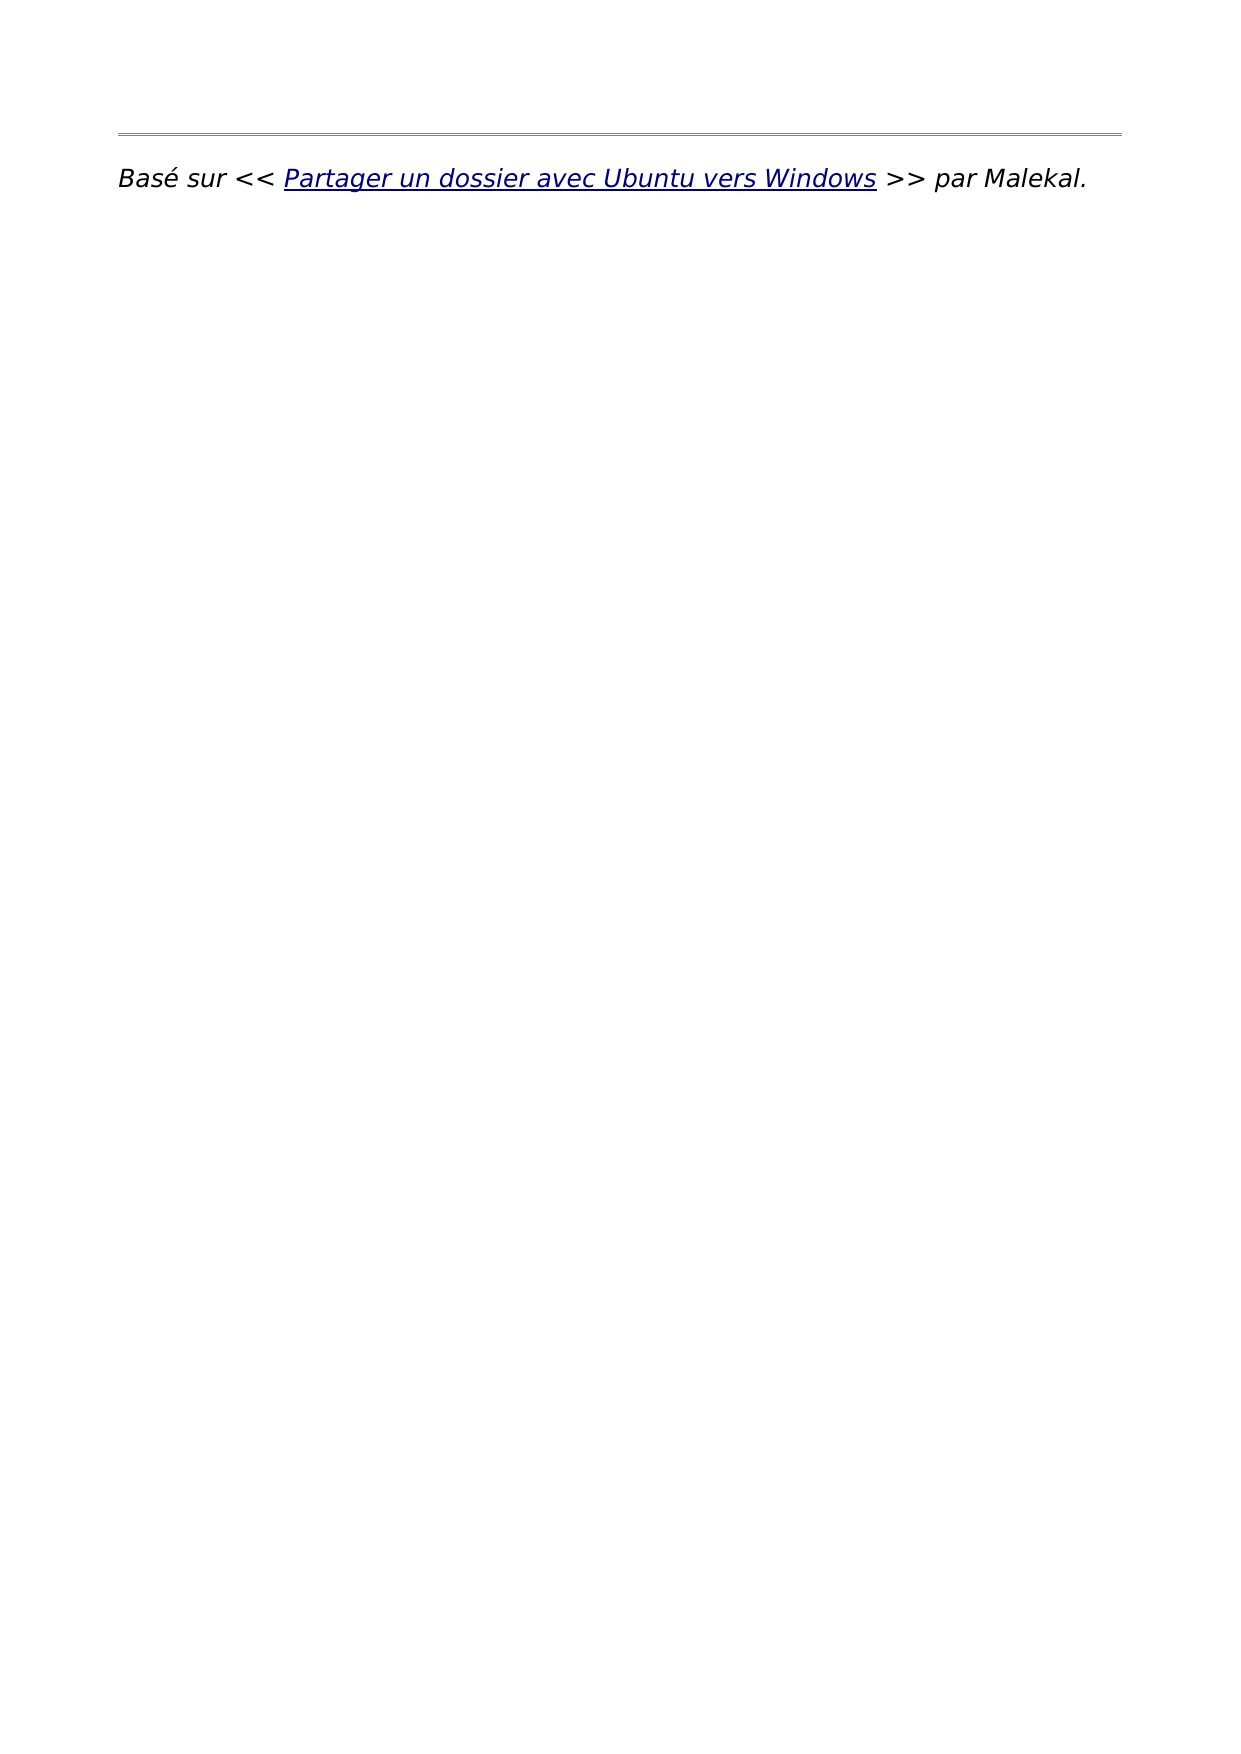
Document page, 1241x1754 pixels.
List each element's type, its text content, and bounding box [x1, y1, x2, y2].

text Basé sur << Partager un dossier avec Ubuntu vers Windows >> par Malekal. [118, 164, 1122, 194]
